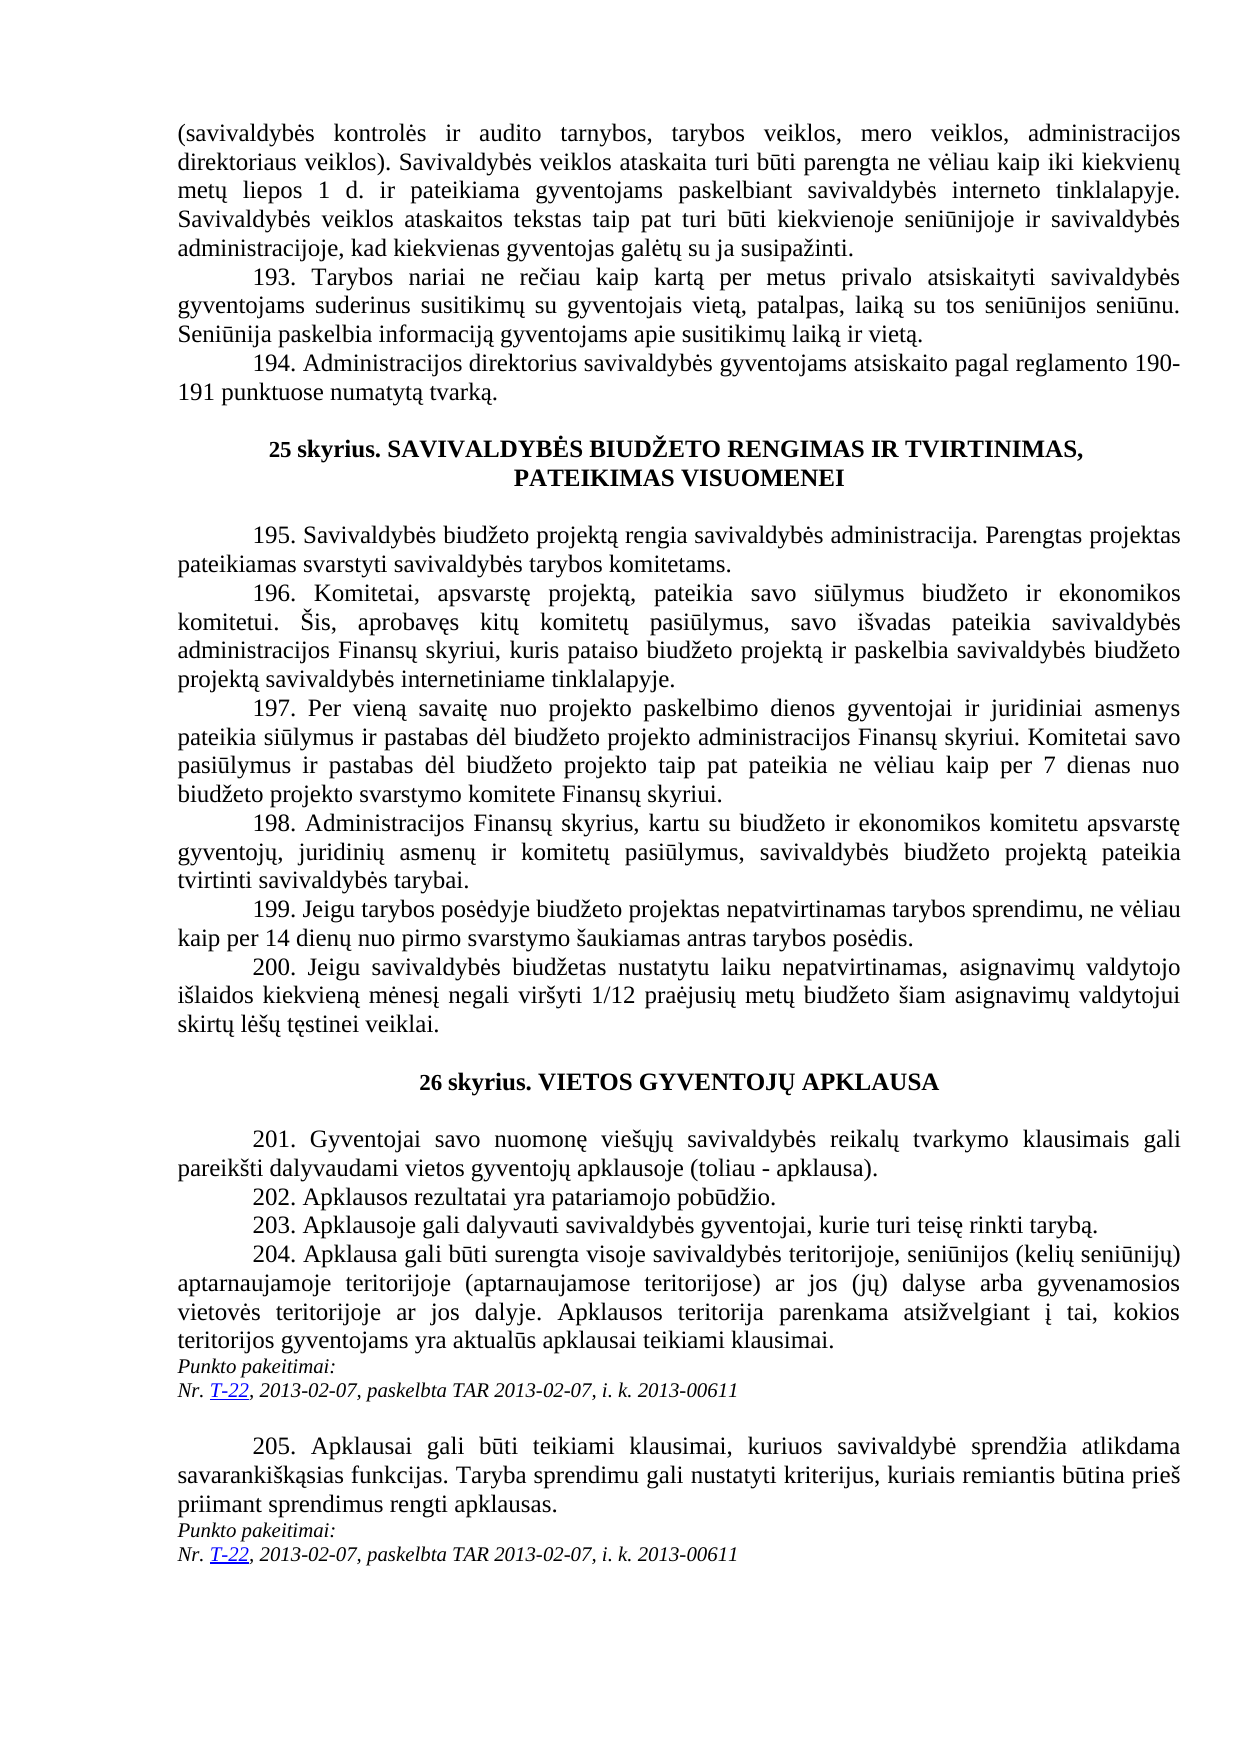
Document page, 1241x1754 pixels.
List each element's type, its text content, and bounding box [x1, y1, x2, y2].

text Nr. T-22, 2013-02-07, paskelbta TAR 2013-02-07, i. k. 2013-00611 [177, 1378, 1181, 1402]
text Punkto pakeitimai: [177, 1354, 1181, 1378]
text 197. Per vieną savaitę nuo projekto paskelbimo dienos gyventojai ir juridiniai asmenys pateikia siūlymus ir pastabas dėl biudžeto projekto administracijos Finansų skyriui. Komitetai savo pasiūlymus ir pastabas dėl biudžeto projekto taip pat pateikia ne vėliau kaip per 7 dienas nuo biudžeto projekto svarstymo komitete Finansų skyriui. [177, 693, 1181, 808]
text 26 skyrius. VIETOS GYVENTOJŲ APKLAUSA [177, 1067, 1181, 1096]
text 205. Apklausai gali būti teikiami klausimai, kuriuos savivaldybė sprendžia atlikdama savarankiškąsias funkcijas. Taryba sprendimu gali nustatyti kriterijus, kuriais remiantis būtina prieš priimant sprendimus rengti apklausas. [177, 1431, 1181, 1517]
text 201. Gyventojai savo nuomonę viešųjų savivaldybės reikalų tvarkymo klausimais gali pareikšti dalyvaudami vietos gyventojų apklausoje (toliau - apklausa). [177, 1124, 1181, 1182]
text 198. Administracijos Finansų skyrius, kartu su biudžeto ir ekonomikos komitetu apsvarstę gyventojų, juridinių asmenų ir komitetų pasiūlymus, savivaldybės biudžeto projektą pateikia tvirtinti savivaldybės tarybai. [177, 808, 1181, 894]
text (savivaldybės kontrolės ir audito tarnybos, tarybos veiklos, mero veiklos, administracijos direktoriaus veiklos). Savivaldybės veiklos ataskaita turi būti parengta ne vėliau kaip iki kiekvienų metų liepos 1 d. ir pateikiama gyventojams paskelbiant savivaldybės interneto tinklalapyje. Savivaldybės veiklos ataskaitos tekstas taip pat turi būti kiekvienoje seniūnijoje ir savivaldybės administracijoje, kad kiekvienas gyventojas galėtų su ja susipažinti. [177, 118, 1181, 262]
text 202. Apklausos rezultatai yra patariamojo pobūdžio. [177, 1182, 1181, 1211]
text 25 skyrius. SAVIVALDYBĖS BIUDŽETO RENGIMAS IR TVIRTINIMAS, PATEIKIMAS VISUOMENEI [177, 434, 1181, 492]
text 203. Apklausoje gali dalyvauti savivaldybės gyventojai, kurie turi teisę rinkti tarybą. [177, 1211, 1181, 1239]
text 194. Administracijos direktorius savivaldybės gyventojams atsiskaito pagal reglamento 190-191 punktuose numatytą tvarką. [177, 348, 1181, 406]
text 204. Apklausa gali būti surengta visoje savivaldybės teritorijoje, seniūnijos (kelių seniūnijų) aptarnaujamoje teritorijoje (aptarnaujamose teritorijose) ar jos (jų) dalyse arba gyvenamosios vietovės teritorijoje ar jos dalyje. Apklausos teritorija parenkama atsižvelgiant į tai, kokios teritorijos gyventojams yra aktualūs apklausai teikiami klausimai. [177, 1239, 1181, 1354]
text Nr. T-22, 2013-02-07, paskelbta TAR 2013-02-07, i. k. 2013-00611 [177, 1542, 1181, 1566]
text 200. Jeigu savivaldybės biudžetas nustatytu laiku nepatvirtinamas, asignavimų valdytojo išlaidos kiekvieną mėnesį negali viršyti 1/12 praėjusių metų biudžeto šiam asignavimų valdytojui skirtų lėšų tęstinei veiklai. [177, 952, 1181, 1038]
text 196. Komitetai, apsvarstę projektą, pateikia savo siūlymus biudžeto ir ekonomikos komitetui. Šis, aprobavęs kitų komitetų pasiūlymus, savo išvadas pateikia savivaldybės administracijos Finansų skyriui, kuris pataiso biudžeto projektą ir paskelbia savivaldybės biudžeto projektą savivaldybės internetiniame tinklalapyje. [177, 578, 1181, 693]
text Punkto pakeitimai: [177, 1517, 1181, 1542]
text 193. Tarybos nariai ne rečiau kaip kartą per metus privalo atsiskaityti savivaldybės gyventojams suderinus susitikimų su gyventojais vietą, patalpas, laiką su tos seniūnijos seniūnu. Seniūnija paskelbia informaciją gyventojams apie susitikimų laiką ir vietą. [177, 262, 1181, 348]
text 195. Savivaldybės biudžeto projektą rengia savivaldybės administracija. Parengtas projektas pateikiamas svarstyti savivaldybės tarybos komitetams. [177, 521, 1181, 578]
text 199. Jeigu tarybos posėdyje biudžeto projektas nepatvirtinamas tarybos sprendimu, ne vėliau kaip per 14 dienų nuo pirmo svarstymo šaukiamas antras tarybos posėdis. [177, 894, 1181, 952]
